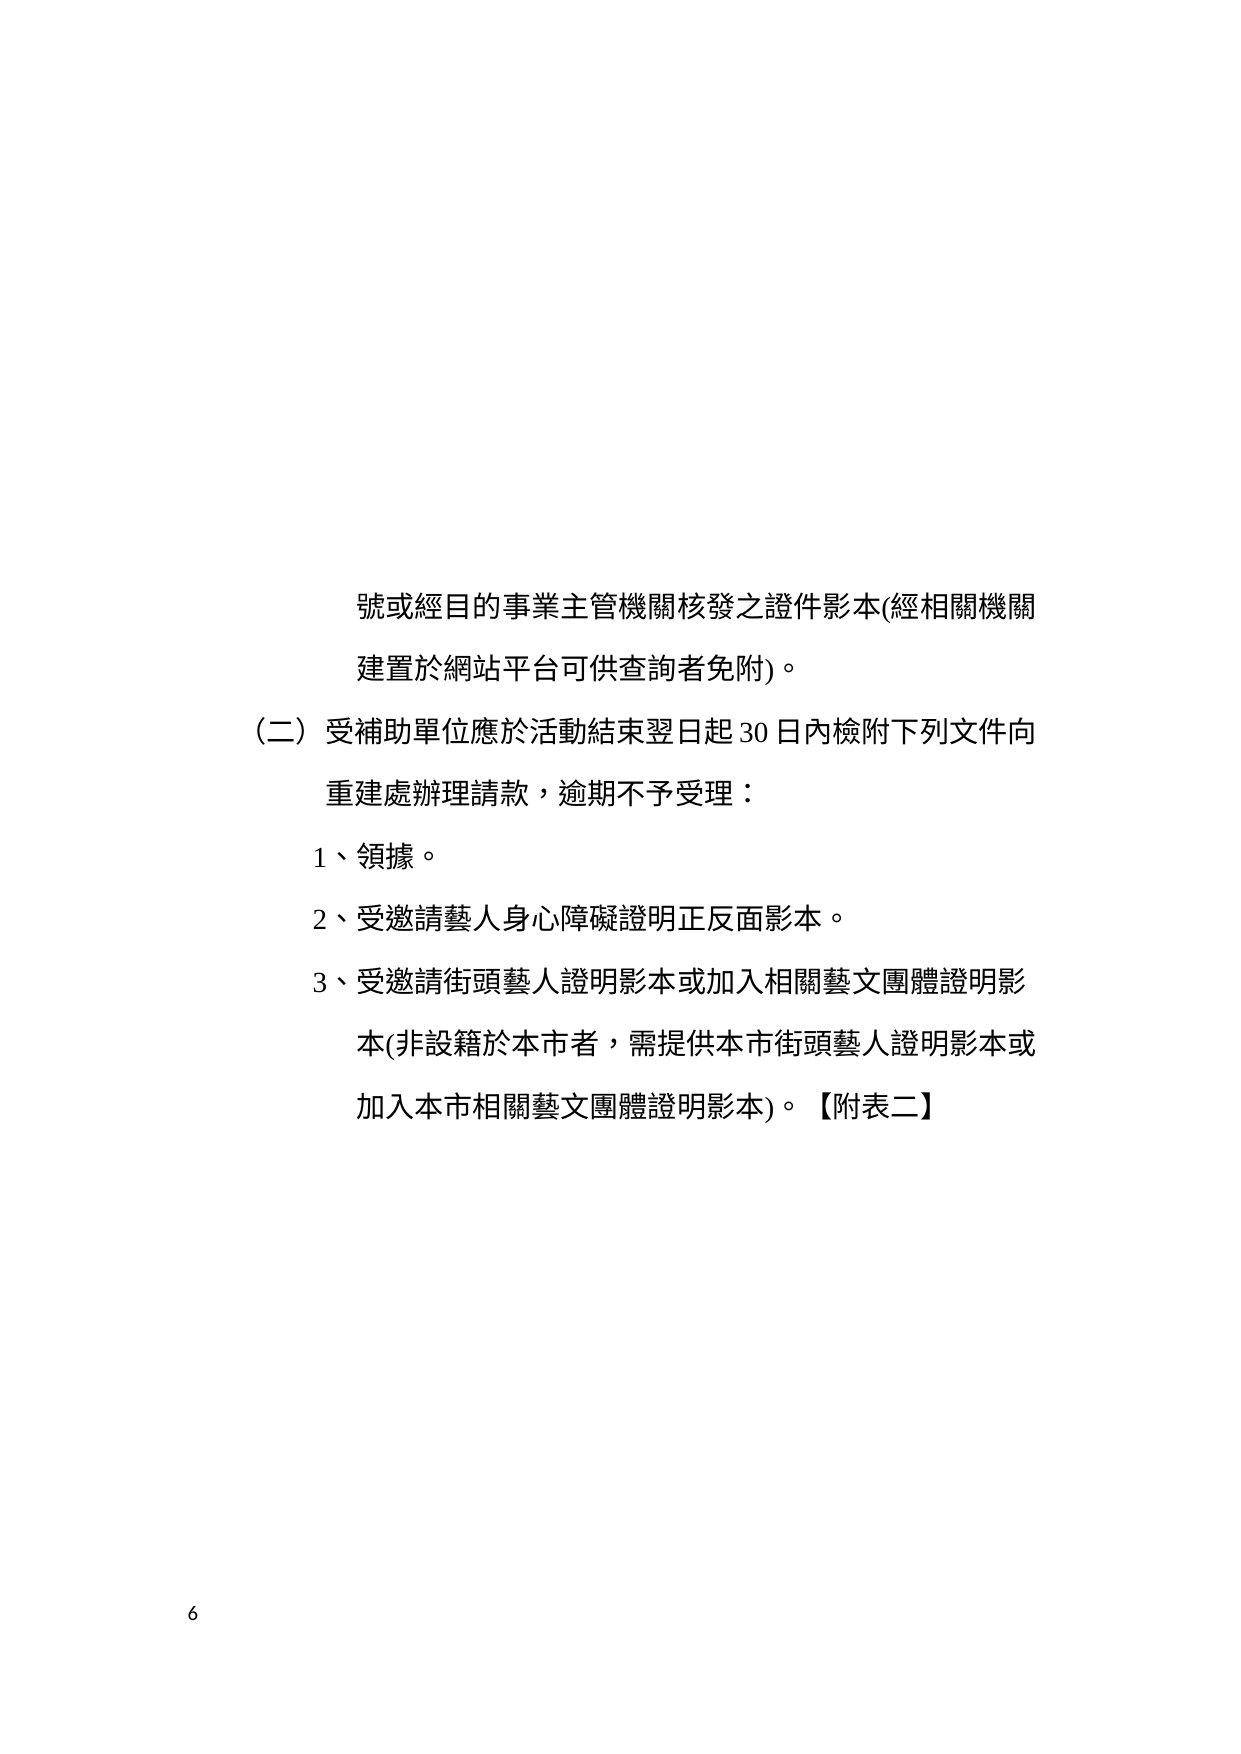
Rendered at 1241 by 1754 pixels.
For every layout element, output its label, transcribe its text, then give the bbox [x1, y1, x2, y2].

text （二）受補助單位應於活動結束翌日起30日內檢附下列文件向重建處辦理請款，逾期不予受理： [237, 688, 1053, 813]
text 1、領據。 [312, 813, 1053, 875]
text 3、受邀請街頭藝人證明影本或加入相關藝文團體證明影本(非設籍於本市者，需提供本市街頭藝人證明影本或加入本市相關藝文團體證明影本)。【附表二】 [312, 938, 1053, 1125]
text 2、受邀請藝人身心障礙證明正反面影本。 [312, 875, 1053, 938]
text 號或經目的事業主管機關核發之證件影本(經相關機關建置於網站平台可供查詢者免附)。 [312, 563, 1053, 688]
